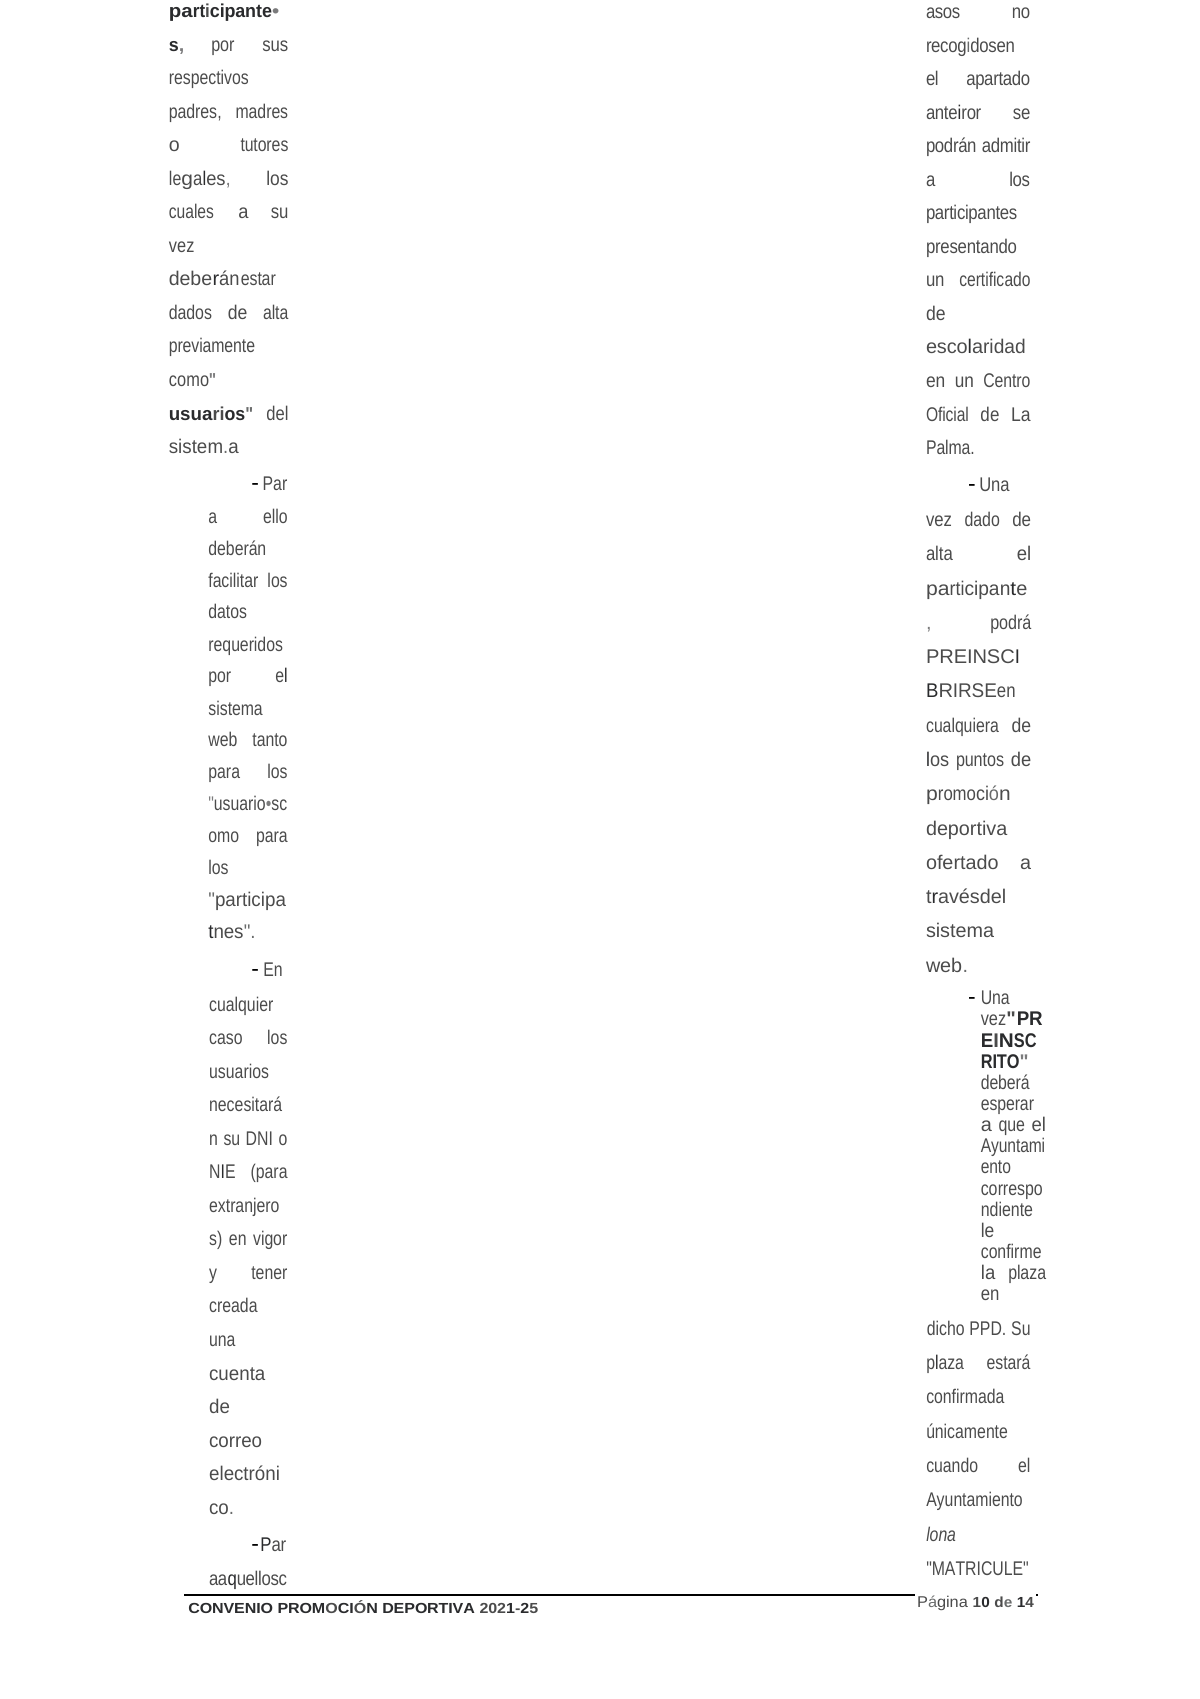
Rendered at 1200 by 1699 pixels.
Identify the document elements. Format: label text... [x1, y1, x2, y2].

list asos no recogidosen el apartado anteiror se podrán admitir a los participantes presentando un certificado de escolaridaden un Centro Oficial de La Palma. [926, 0, 1030, 459]
list Para ello deberán facilitar los datos requeridos por el sistema web tanto para los "usuario•scomo para los "participatnes". [208, 469, 287, 943]
list En cualquier caso los usuarios necesitarán su DNI o NIE (para extranjeros) en vigor y tener creada una cuenta de correo electrónico. [209, 955, 287, 1518]
list Una vez"PREINSCRITO" deberá esperar a que el Ayuntamiento correspondiente le confirme la plaza en [968, 988, 1046, 1305]
list Paraaquellosc [209, 1529, 288, 1589]
list participante• s, por sus respectivos padres, madres o tutores legales, los cuales a su vez deberánestar dados de alta previamente como" usuarios" del sistem.a [169, 0, 288, 458]
list Una vez dado de alta el participante, podrá PREINSCIBRIRSEen cualquiera de los puntos de promoción deportiva ofertado a travésdel sistema web. [926, 470, 1031, 976]
text dicho PPD. Su plaza estará confirmada únicamente cuando el Ayuntamiento lona "MATRICULE" [926, 1317, 1030, 1579]
